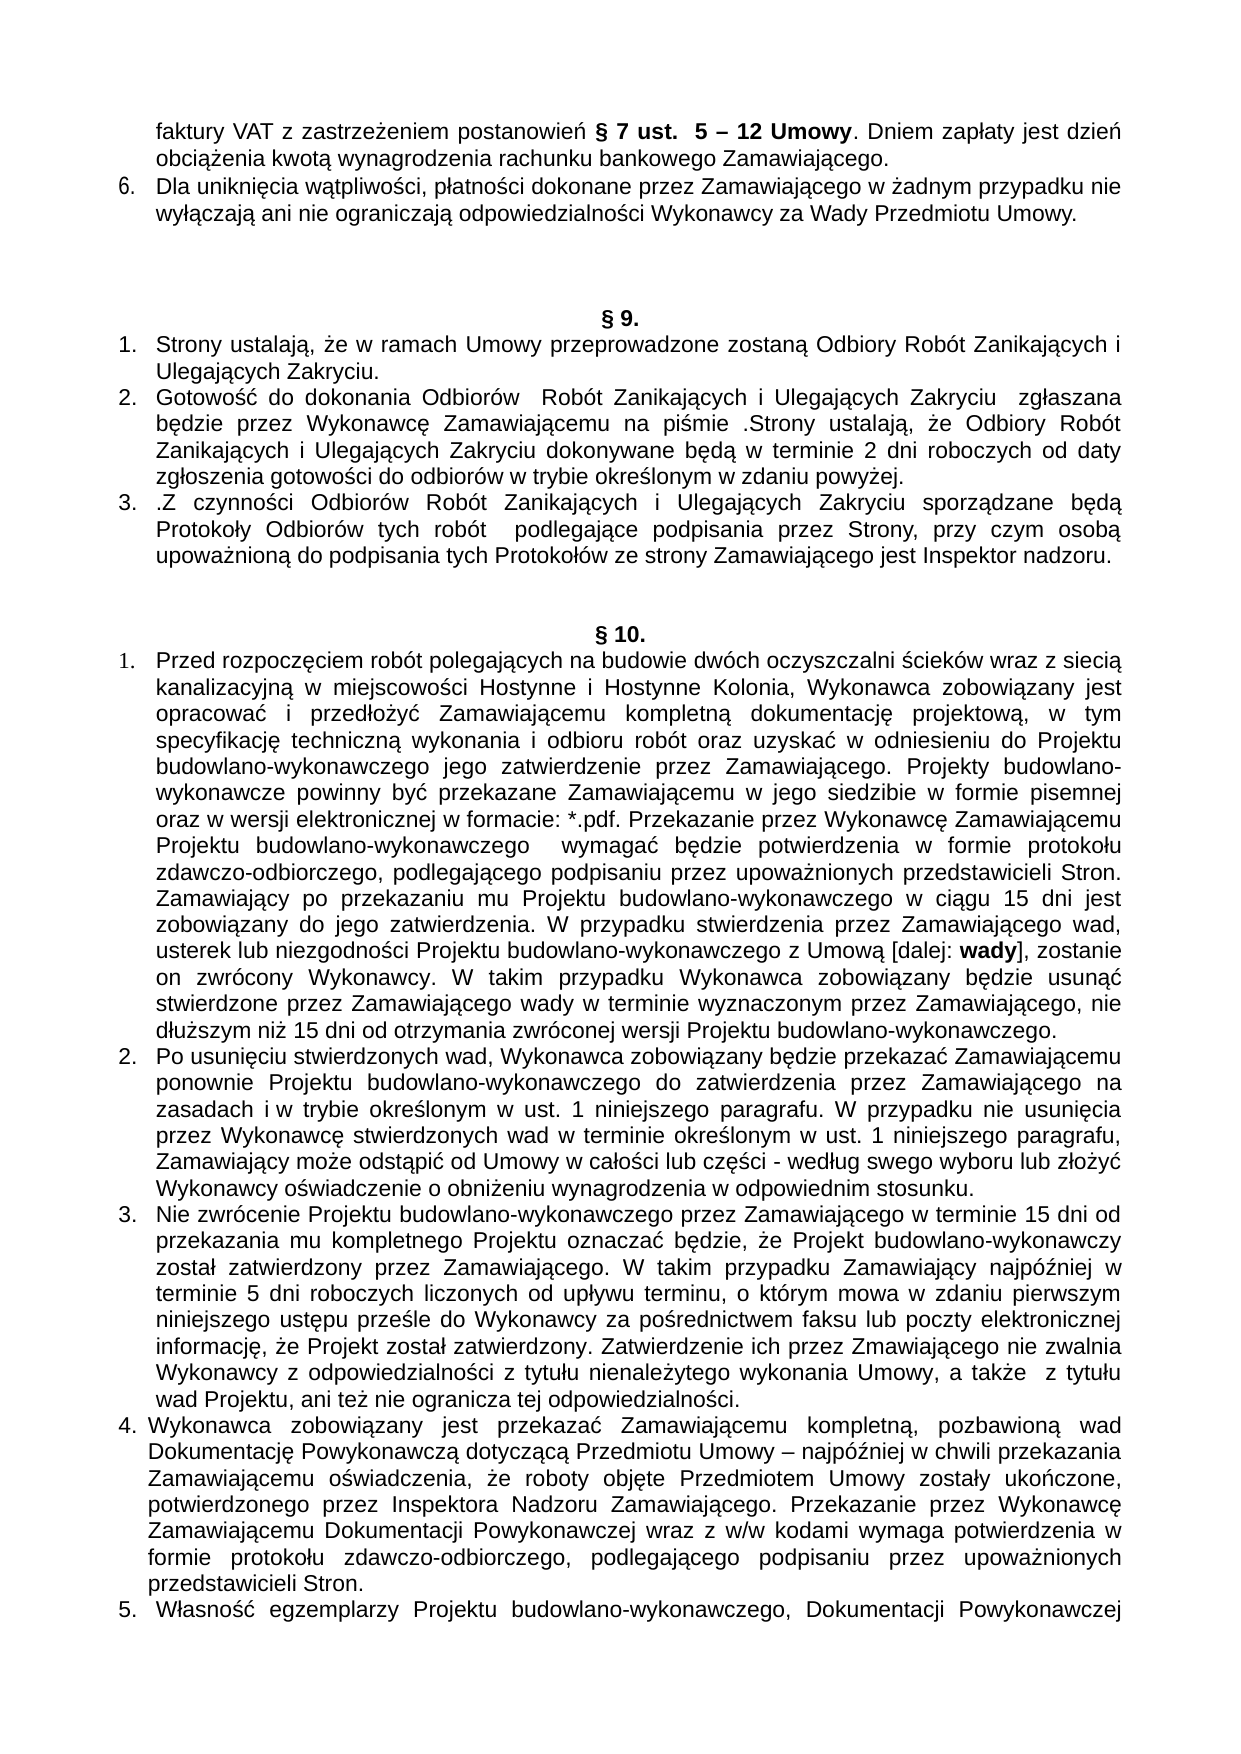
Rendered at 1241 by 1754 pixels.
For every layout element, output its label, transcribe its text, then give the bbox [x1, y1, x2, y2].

list Własność egzemplarzy Projektu budowlano-wykonawczego, Dokumentacji Powykonawczej [118, 1596, 1122, 1623]
text § 9. [118, 305, 1122, 331]
list Po usunięciu stwierdzonych wad, Wykonawca zobowiązany będzie przekazać Zamawiającemu ponownie Projektu budowlano-wykonawczego do zatwierdzenia przez Zamawiającego na zasadach i w trybie określonym w ust. 1 niniejszego paragrafu. W przypadku nie usunięcia przez Wykonawcę stwierdzonych wad w terminie określonym w ust. 1 niniejszego paragrafu, Zamawiający może odstąpić od Umowy w całości lub części - według swego wyboru lub złożyć Wykonawcy oświadczenie o obniżeniu wynagrodzenia w odpowiednim stosunku. [118, 1043, 1122, 1201]
list Dla uniknięcia wątpliwości, płatności dokonane przez Zamawiającego w żadnym przypadku nie wyłączają ani nie ograniczają odpowiedzialności Wykonawcy za Wady Przedmiotu Umowy. [118, 171, 1122, 226]
list Gotowość do dokonania Odbiorów Robót Zanikających i Ulegających Zakryciu zgłaszana będzie przez Wykonawcę Zamawiającemu na piśmie .Strony ustalają, że Odbiory Robót Zanikających i Ulegających Zakryciu dokonywane będą w terminie 2 dni roboczych od daty zgłoszenia gotowości do odbiorów w trybie określonym w zdaniu powyżej. [118, 384, 1122, 489]
list faktury VAT z zastrzeżeniem postanowień § 7 ust. 5 – 12 Umowy. Dniem zapłaty jest dzień obciążenia kwotą wynagrodzenia rachunku bankowego Zamawiającego. [118, 118, 1122, 171]
list .Z czynności Odbiorów Robót Zanikających i Ulegających Zakryciu sporządzane będą Protokoły Odbiorów tych robót podlegające podpisania przez Strony, przy czym osobą upoważnioną do podpisania tych Protokołów ze strony Zamawiającego jest Inspektor nadzoru. [118, 489, 1122, 568]
list Nie zwrócenie Projektu budowlano-wykonawczego przez Zamawiającego w terminie 15 dni od przekazania mu kompletnego Projektu oznaczać będzie, że Projekt budowlano-wykonawczy został zatwierdzony przez Zamawiającego. W takim przypadku Zamawiający najpóźniej w terminie 5 dni roboczych liczonych od upływu terminu, o którym mowa w zdaniu pierwszym niniejszego ustępu prześle do Wykonawcy za pośrednictwem faksu lub poczty elektronicznej informację, że Projekt został zatwierdzony. Zatwierdzenie ich przez Zmawiającego nie zwalnia Wykonawcy z odpowiedzialności z tytułu nienależytego wykonania Umowy, a także z tytułu wad Projektu, ani też nie ogranicza tej odpowiedzialności. [118, 1201, 1122, 1412]
list Strony ustalają, że w ramach Umowy przeprowadzone zostaną Odbiory Robót Zanikających i Ulegających Zakryciu. [118, 331, 1122, 384]
list Wykonawca zobowiązany jest przekazać Zamawiającemu kompletną, pozbawioną wad Dokumentację Powykonawczą dotyczącą Przedmiotu Umowy – najpóźniej w chwili przekazania Zamawiającemu oświadczenia, że roboty objęte Przedmiotem Umowy zostały ukończone, potwierdzonego przez Inspektora Nadzoru Zamawiającego. Przekazanie przez Wykonawcę Zamawiającemu Dokumentacji Powykonawczej wraz z w/w kodami wymaga potwierdzenia w formie protokołu zdawczo-odbiorczego, podlegającego podpisaniu przez upoważnionych przedstawicieli Stron. [118, 1412, 1122, 1596]
text § 10. [118, 621, 1122, 647]
list Przed rozpoczęciem robót polegających na budowie dwóch oczyszczalni ścieków wraz z siecią kanalizacyjną w miejscowości Hostynne i Hostynne Kolonia, Wykonawca zobowiązany jest opracować i przedłożyć Zamawiającemu kompletną dokumentację projektową, w tym specyfikację techniczną wykonania i odbioru robót oraz uzyskać w odniesieniu do Projektu budowlano-wykonawczego jego zatwierdzenie przez Zamawiającego. Projekty budowlano-wykonawcze powinny być przekazane Zamawiającemu w jego siedzibie w formie pisemnej oraz w wersji elektronicznej w formacie: *.pdf. Przekazanie przez Wykonawcę Zamawiającemu Projektu budowlano-wykonawczego wymagać będzie potwierdzenia w formie protokołu zdawczo-odbiorczego, podlegającego podpisaniu przez upoważnionych przedstawicieli Stron. Zamawiający po przekazaniu mu Projektu budowlano-wykonawczego w ciągu 15 dni jest zobowiązany do jego zatwierdzenia. W przypadku stwierdzenia przez Zamawiającego wad, usterek lub niezgodności Projektu budowlano-wykonawczego z Umową [dalej: wady], zostanie on zwrócony Wykonawcy. W takim przypadku Wykonawca zobowiązany będzie usunąć stwierdzone przez Zamawiającego wady w terminie wyznaczonym przez Zamawiającego, nie dłuższym niż 15 dni od otrzymania zwróconej wersji Projektu budowlano-wykonawczego. [118, 647, 1122, 1043]
